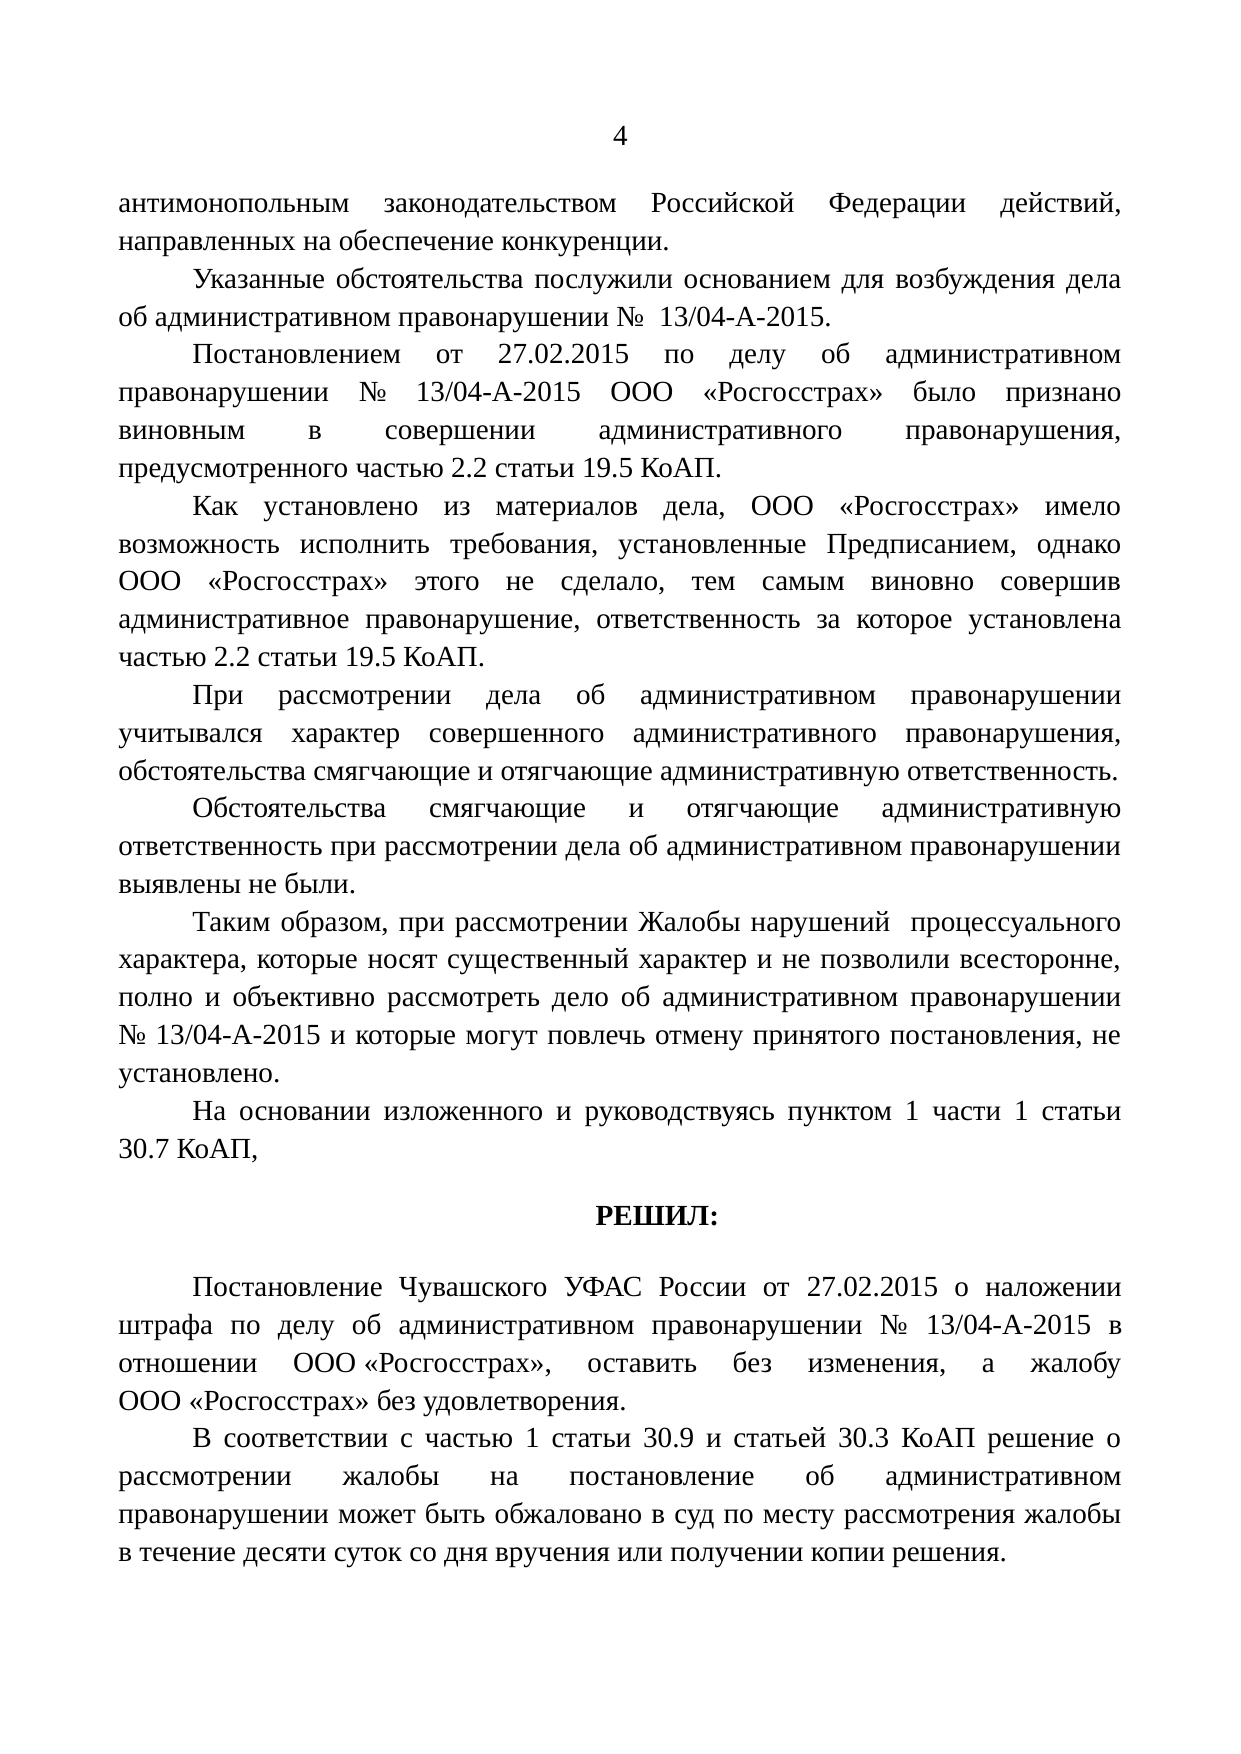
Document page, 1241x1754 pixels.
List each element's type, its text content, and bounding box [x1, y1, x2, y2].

text Постановлением от 27.02.2015 по делу об административном правонарушении № 13/04-А-2015 ООО «Росгосстрах» было признано виновным в совершении административного правонарушения, предусмотренного частью 2.2 статьи 19.5 КоАП. [118, 332, 1122, 484]
text Указанные обстоятельства послужили основанием для возбуждения дела об административном правонарушении № 13/04-А-2015. [118, 257, 1122, 332]
text При рассмотрении дела об административном правонарушении учитывался характер совершенного административного правонарушения, обстоятельства смягчающие и отягчающие административную ответственность. [118, 673, 1122, 786]
text Обстоятельства смягчающие и отягчающие административную ответственность при рассмотрении дела об административном правонарушении выявлены не были. [118, 786, 1122, 899]
text В соответствии с частью 1 статьи 30.9 и статьей 30.3 КоАП решение о рассмотрении жалобы на постановление об административном правонарушении может быть обжаловано в суд по месту рассмотрения жалобы в течение десяти суток со дня вручения или получении копии решения. [118, 1416, 1122, 1567]
text антимонопольным законодательством Российской Федерации действий, направленных на обеспечение конкуренции. [118, 181, 1122, 257]
text Как установлено из материалов дела, ООО «Росгосстрах» имело возможность исполнить требования, установленные Предписанием, однако ООО «Росгосстрах» этого не сделало, тем самым виновно совершив административное правонарушение, ответственность за которое установлена частью 2.2 статьи 19.5 КоАП. [118, 484, 1122, 673]
text РЕШИЛ: [118, 1198, 1122, 1231]
text Постановление Чувашского УФАС России от 27.02.2015 о наложении штрафа по делу об административном правонарушении № 13/04-А-2015 в отношении ООО «Росгосстрах», оставить без изменения, а жалобу ООО «Росгосстрах» без удовлетворения. [118, 1265, 1122, 1416]
text Таким образом, при рассмотрении Жалобы нарушений процессуального характера, которые носят существенный характер и не позволили всесторонне, полно и объективно рассмотреть дело об административном правонарушении № 13/04-А-2015 и которые могут повлечь отмену принятого постановления, не установлено. [118, 899, 1122, 1089]
text На основании изложенного и руководствуясь пунктом 1 части 1 статьи 30.7 КоАП, [118, 1089, 1122, 1164]
